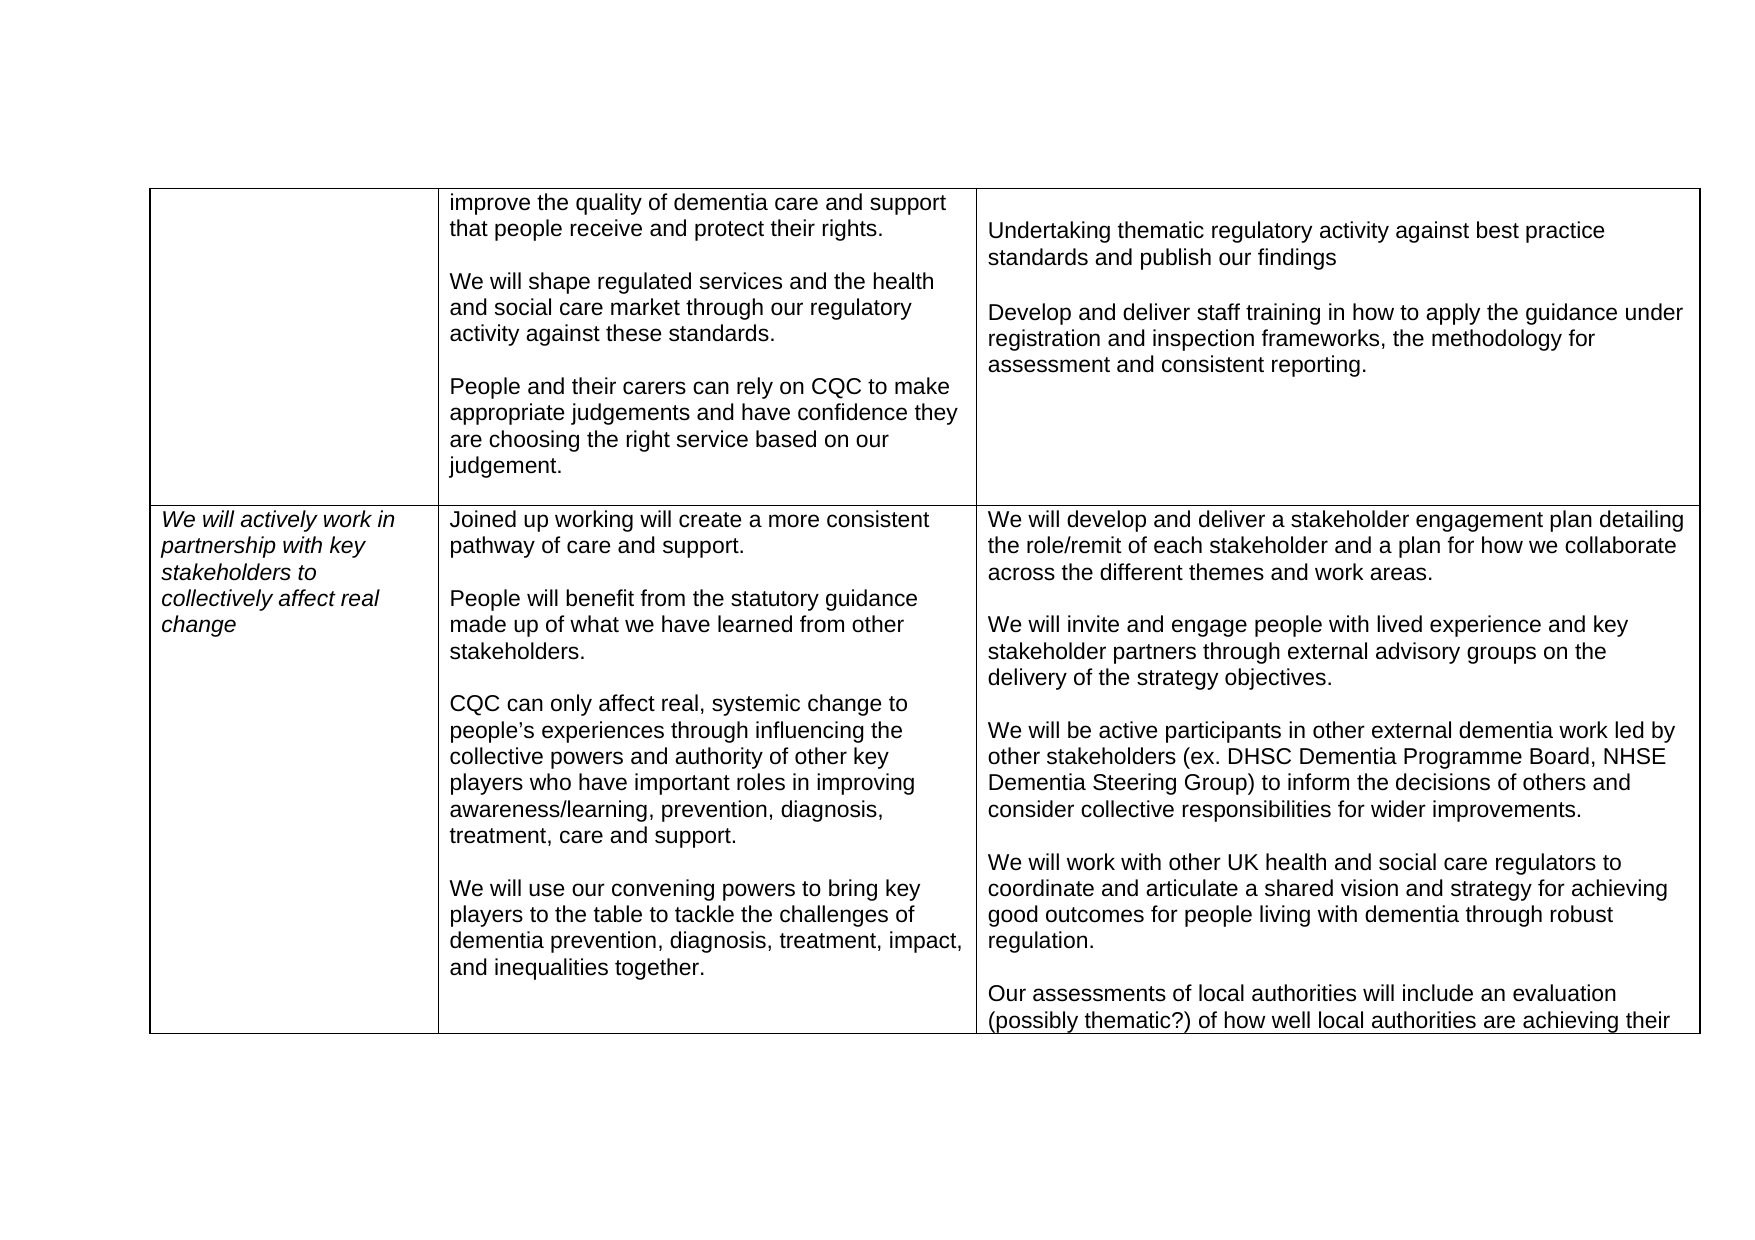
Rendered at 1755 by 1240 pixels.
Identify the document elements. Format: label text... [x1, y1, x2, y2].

table_cell We will develop and deliver a stakeholder engagement plan detailing the role/remit of each stakeholder and a plan for how we collaborate across the different themes and work areas. We will invite and engage people with lived experience and key stakeholder partners through external advisory groups on the delivery of the strategy objectives. We will be active participants in other external dementia work led by other stakeholders (ex. DHSC Dementia Programme Board, NHSE Dementia Steering Group) to inform the decisions of others and consider collective responsibilities for wider improvements. We will work with other UK health and social care regulators to coordinate and articulate a shared vision and strategy for achieving good outcomes for people living with dementia through robust regulation. Our assessments of local authorities will include an evaluation (possibly thematic?) of how well local authorities are achieving their [977, 506, 1699, 1033]
table_cell We will actively work in partnership with key stakeholders to collectively affect real change [151, 506, 438, 1033]
table_cell improve the quality of dementia care and support that people receive and protect their rights. We will shape regulated services and the health and social care market through our regulatory activity against these standards. People and their carers can rely on CQC to make appropriate judgements and have confidence they are choosing the right service based on our judgement. [439, 189, 976, 505]
table_cell Joined up working will create a more consistent pathway of care and support. People will benefit from the statutory guidance made up of what we have learned from other stakeholders. CQC can only affect real, systemic change to people’s experiences through influencing the collective powers and authority of other key players who have important roles in improving awareness/learning, prevention, diagnosis, treatment, care and support. We will use our convening powers to bring key players to the table to tackle the challenges of dementia prevention, diagnosis, treatment, impact, and inequalities together. [439, 506, 976, 1033]
table_cell [151, 189, 438, 505]
table_cell Undertaking thematic regulatory activity against best practice standards and publish our findings Develop and deliver staff training in how to apply the guidance under registration and inspection frameworks, the methodology for assessment and consistent reporting. [977, 189, 1699, 505]
